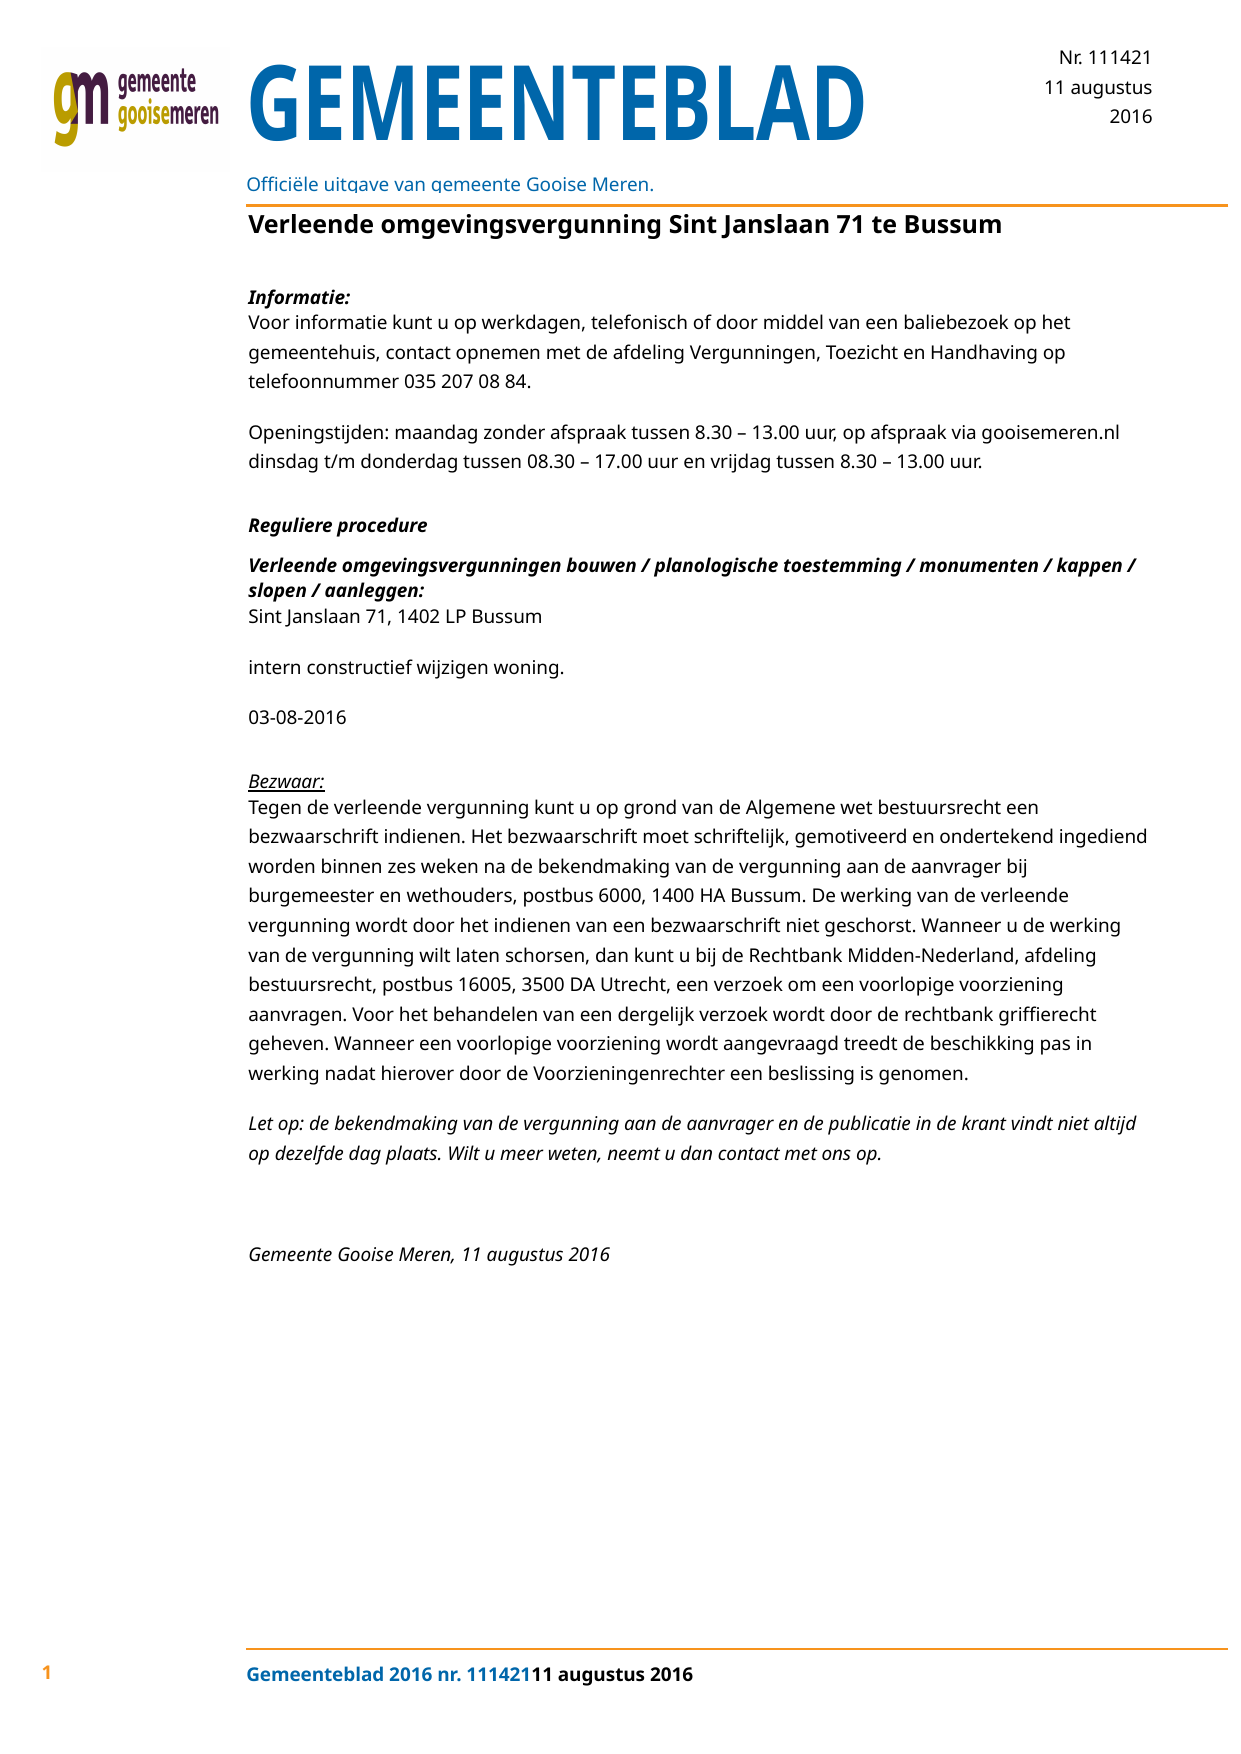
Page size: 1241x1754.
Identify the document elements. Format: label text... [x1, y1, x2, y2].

text Tegen de verleende vergunning kunt u op grond van de Algemene wet bestuursrecht een bezwaarschrift indienen. Het bezwaarschrift moet schriftelijk, gemotiveerd en ondertekend ingediend worden binnen zes weken na de bekendmaking van de vergunning aan de aanvrager bij burgemeester en wethouders, postbus 6000, 1400 HA Bussum. De werking van de verleende vergunning wordt door het indienen van een bezwaarschrift niet geschorst. Wanneer u de werking van de vergunning wilt laten schorsen, dan kunt u bij de Rechtbank Midden-Nederland, afdeling bestuursrecht, postbus 16005, 3500 DA Utrecht, een verzoek om een voorlopige voorziening aanvragen. Voor het behandelen van een dergelijk verzoek wordt door de rechtbank griffierecht geheven. Wanneer een voorlopige voorziening wordt aangevraagd treedt de beschikking pas in werking nadat hierover door de Voorzieningenrechter een beslissing is genomen. [248, 794, 1152, 1086]
picture [41, 47, 231, 172]
text Let op: de bekendmaking van de vergunning aan de aanvrager en de publicatie in de krant vindt niet altijd op dezelfde dag plaats. Wilt u meer weten, neemt u dan contact met ons op. [248, 1111, 1152, 1166]
text Openingstijden: maandag zonder afspraak tussen 8.30 – 13.00 uur, op afspraak via gooisemeren.nl dinsdag t/m donderdag tussen 08.30 – 17.00 uur en vrijdag tussen 8.30 – 13.00 uur. [248, 419, 1152, 474]
text Reguliere procedure [248, 513, 1152, 538]
text Gemeente Gooise Meren, 11 augustus 2016 [248, 1241, 1152, 1267]
text Verleende omgevingsvergunning Sint Janslaan 71 te Bussum [248, 207, 1152, 241]
text Bezwaar: [248, 768, 1152, 794]
text 03-08-2016 [248, 704, 1152, 730]
text Sint Janslaan 71, 1402 LP Bussum [248, 603, 1152, 629]
text Voor informatie kunt u op werkdagen, telefonisch of door middel van een baliebezoek op het gemeentehuis, contact opnemen met de afdeling Vergunningen, Toezicht en Handhaving op telefoonnummer 035 207 08 84. [248, 309, 1152, 394]
text Informatie: [248, 284, 1152, 309]
text Verleende omgevingsvergunningen bouwen / planologische toestemming / monumenten / kappen / slopen / aanleggen: [248, 552, 1152, 603]
text intern constructief wijzigen woning. [248, 654, 1152, 679]
